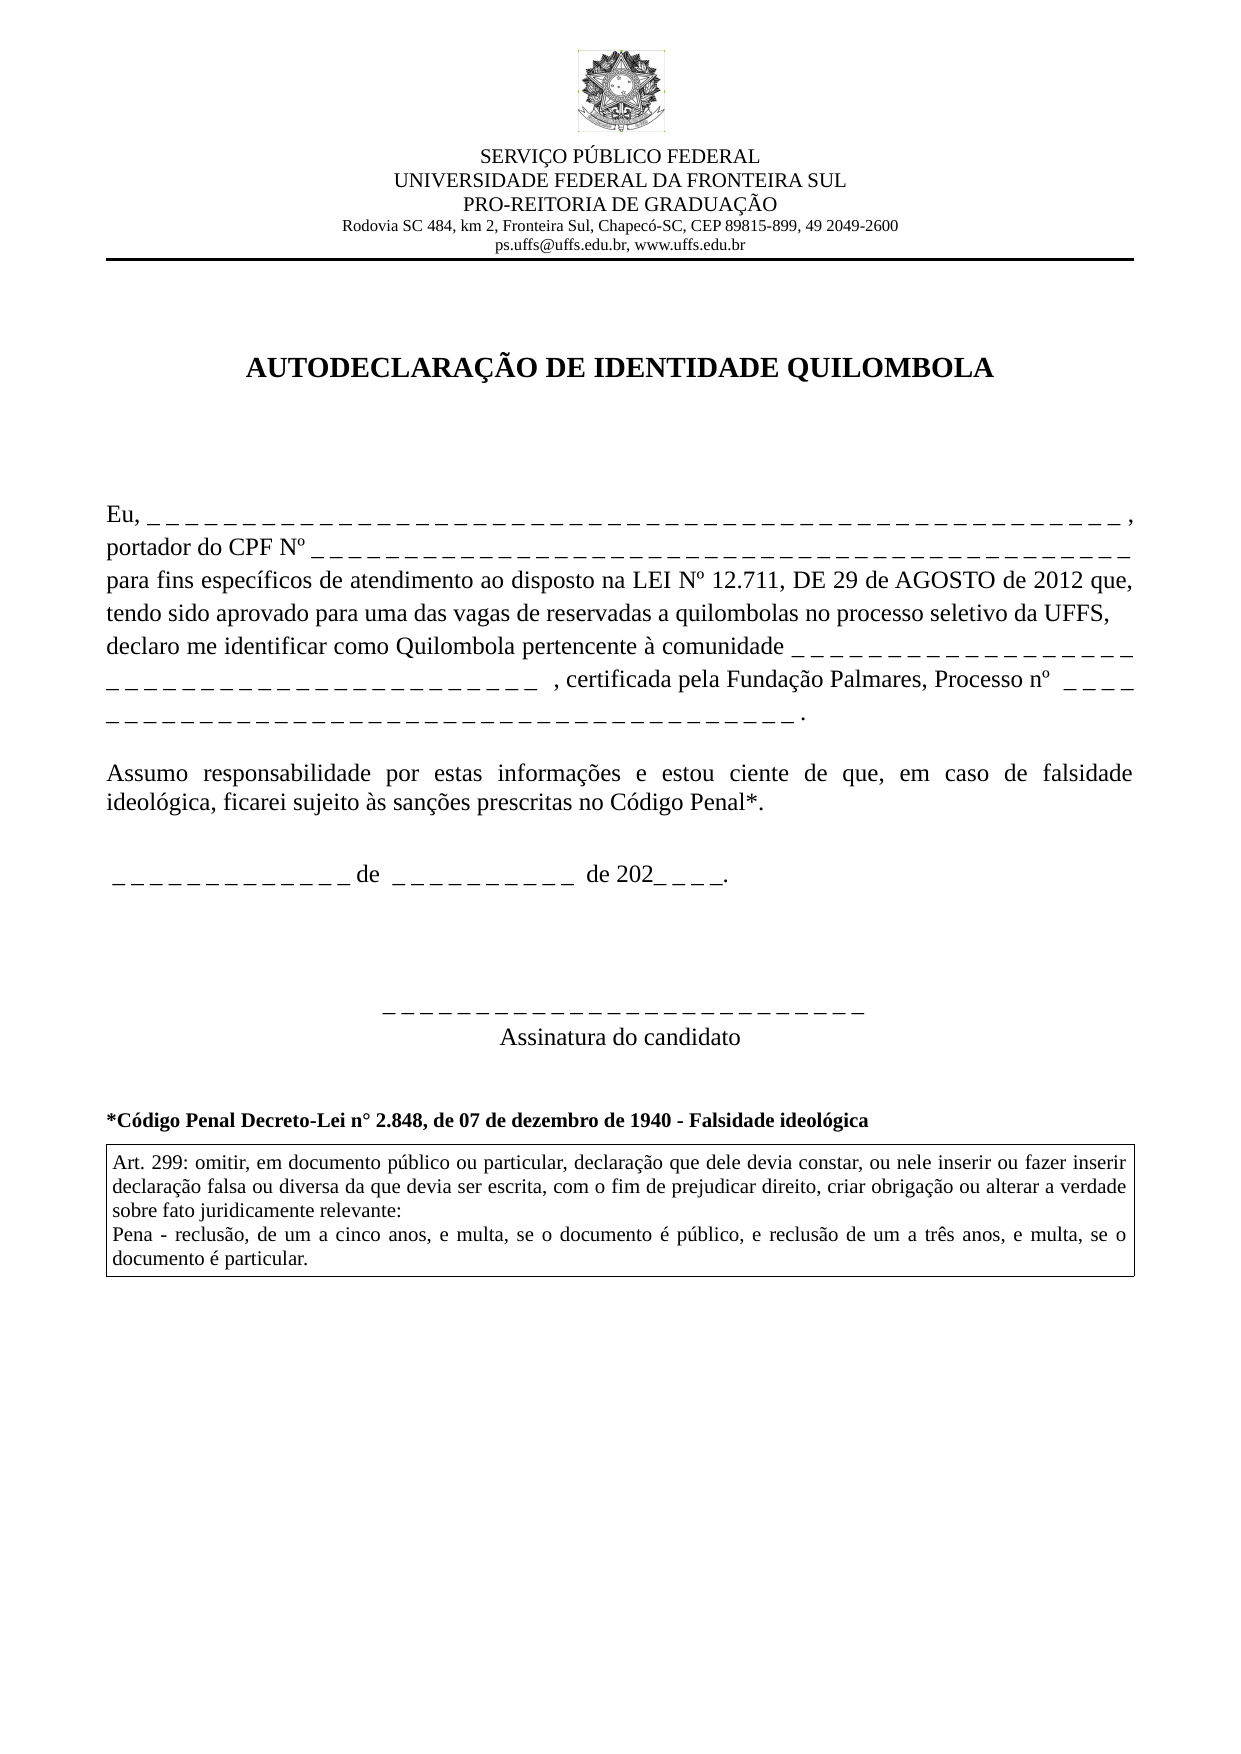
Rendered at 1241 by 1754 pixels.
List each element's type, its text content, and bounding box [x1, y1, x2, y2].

text para fins específicos de atendimento ao disposto na LEI Nº 12.711, DE 29 de AGOSTO de 2012 que, tendo sido aprovado para uma das vagas de reservadas a quilombolas no processo seletivo da UFFS, [106, 565, 1134, 626]
table_header Art. 299: omitir, em documento público ou particular, declaração que dele devia constar, ou nele inserir ou fazer inserir declaração falsa ou diversa da que devia ser escrita, com o fim de prejudicar direito, criar obrigação ou alterar a verdade sobre fato juridicamente relevante: Pena - reclusão, de um a cinco anos, e multa, se o documento é público, e reclusão de um a três anos, e multa, se o documento é particular. [107, 1145, 1134, 1276]
text Rodovia SC 484, km 2, Fronteira Sul, Chapecó-SC, CEP 89815-899, 49 2049-2600 [106, 216, 1134, 235]
text SERVIÇO PÚBLICO FEDERAL [106, 143, 1134, 168]
text AUTODECLARAÇÃO DE IDENTIDADE QUILOMBOLA [106, 350, 1134, 384]
text declaro me identificar como Quilombola pertencente à comunidade _ _ _ _ _ _ _ _ _ _ _ _ _ _ _ _ _ _ _ _ _ _ _ _ _ _ _ _ _ _ _ _ _ _ _ _ _ _ _ _ _ , certificada pela Fundação Palmares, Processo nº _ _ _ _ _ _ _ _ _ _ _ _ _ _ _ _ _ _ _ _ _ _ _ _ _ _ _ _ _ _ _ _ _ _ _ _ _ _ _ _ _ . [106, 631, 1134, 726]
text Assinatura do candidato [106, 1022, 1134, 1050]
text Assumo responsabilidade por estas informações e estou ciente de que, em caso de falsidade ideológica, ficarei sujeito às sanções prescritas no Código Penal*. [106, 758, 1134, 816]
text _ _ _ _ _ _ _ _ _ _ _ _ _ _ _ _ _ _ _ _ _ _ _ _ _ _ [106, 988, 1134, 1017]
text _ _ _ _ _ _ _ _ _ _ _ _ _ de _ _ _ _ _ _ _ _ _ _ de 202_ _ _ _. [106, 859, 1134, 888]
text PRO-REITORIA DE GRADUAÇÃO [106, 192, 1134, 216]
text *Código Penal Decreto-Lei n° 2.848, de 07 de dezembro de 1940 - Falsidade ideológica [106, 1108, 1134, 1132]
picture [578, 50, 665, 132]
text ps.uffs@uffs.edu.br, www.uffs.edu.br [106, 235, 1134, 258]
text UNIVERSIDADE FEDERAL DA FRONTEIRA SUL [106, 168, 1134, 192]
text Eu, _ _ _ _ _ _ _ _ _ _ _ _ _ _ _ _ _ _ _ _ _ _ _ _ _ _ _ _ _ _ _ _ _ _ _ _ _ _ _ _ _ _ _ _ _ _ _ _ _ _ _, portador do CPF Nº _ _ _ _ _ _ _ _ _ _ _ _ _ _ _ _ _ _ _ _ _ _ _ _ _ _ _ _ _ _ _ _ _ _ _ _ _ _ _ _ _ _ _ _ [106, 499, 1134, 560]
